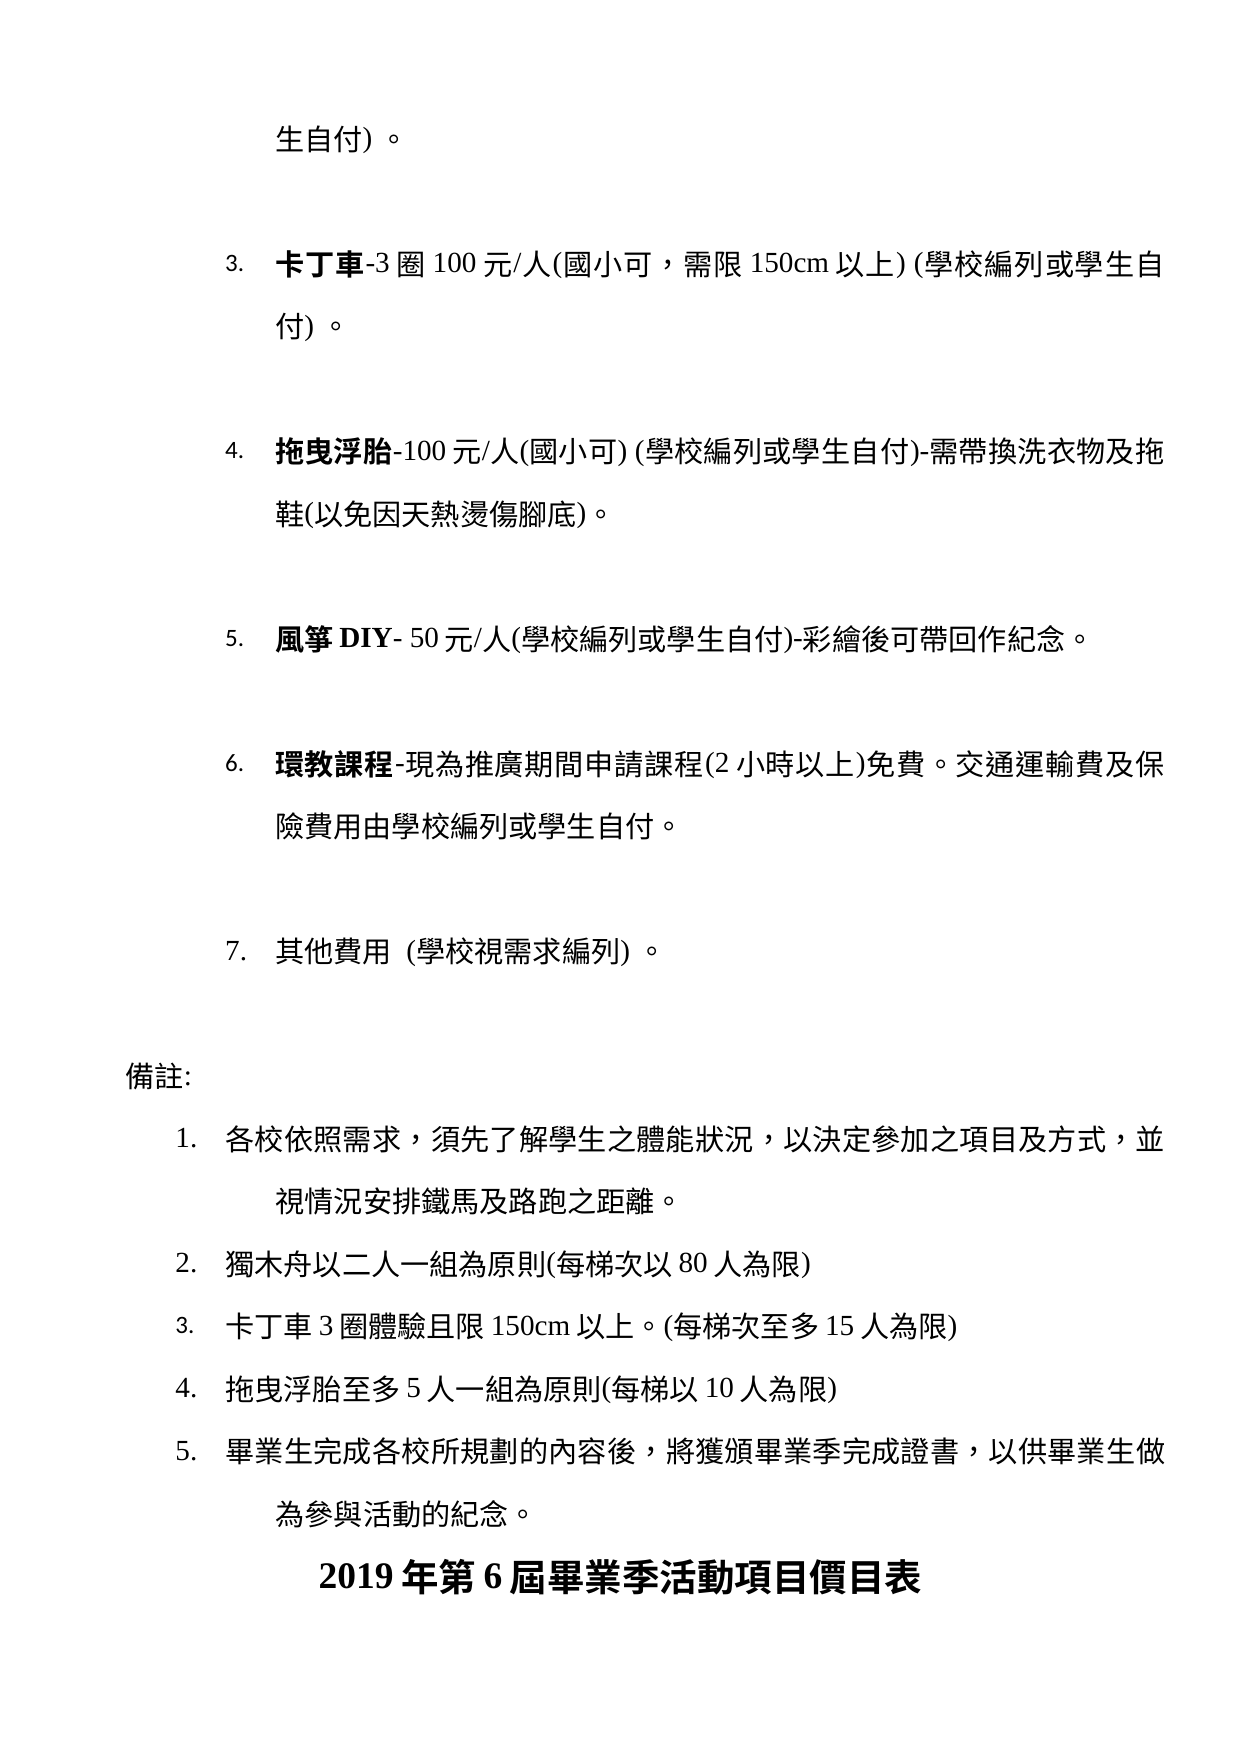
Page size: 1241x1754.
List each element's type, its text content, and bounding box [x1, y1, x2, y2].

list 卡丁車3圈體驗且限150cm以上。(每梯次至多15人為限) [175, 1283, 1165, 1346]
list 各校依照需求，須先了解學生之體能狀況，以決定參加之項目及方式，並視情況安排鐵馬及路跑之距離。 [175, 1096, 1165, 1221]
list 生自付) 。 [225, 96, 1165, 158]
list 風箏DIY- 50元/人(學校編列或學生自付)-彩繪後可帶回作紀念。 [225, 596, 1165, 658]
list 其他費用 (學校視需求編列) 。 [225, 908, 1165, 971]
list 拖曳浮胎-100元/人(國小可) (學校編列或學生自付)-需帶換洗衣物及拖鞋(以免因天熱燙傷腳底)。 [225, 408, 1165, 533]
list 畢業生完成各校所規劃的內容後，將獲頒畢業季完成證書，以供畢業生做為參與活動的紀念。 [175, 1408, 1165, 1533]
list 獨木舟以二人一組為原則(每梯次以80人為限) [175, 1221, 1165, 1283]
list 拖曳浮胎至多5人一組為原則(每梯以10人為限) [175, 1346, 1165, 1408]
text 備註: [125, 1033, 1165, 1096]
text 2019年第6屆畢業季活動項目價目表 [75, 1533, 1165, 1596]
list 卡丁車-3圈100元/人(國小可，需限150cm以上) (學校編列或學生自付) 。 [225, 221, 1165, 346]
list 環教課程-現為推廣期間申請課程(2小時以上)免費。交通運輸費及保險費用由學校編列或學生自付。 [225, 721, 1165, 846]
